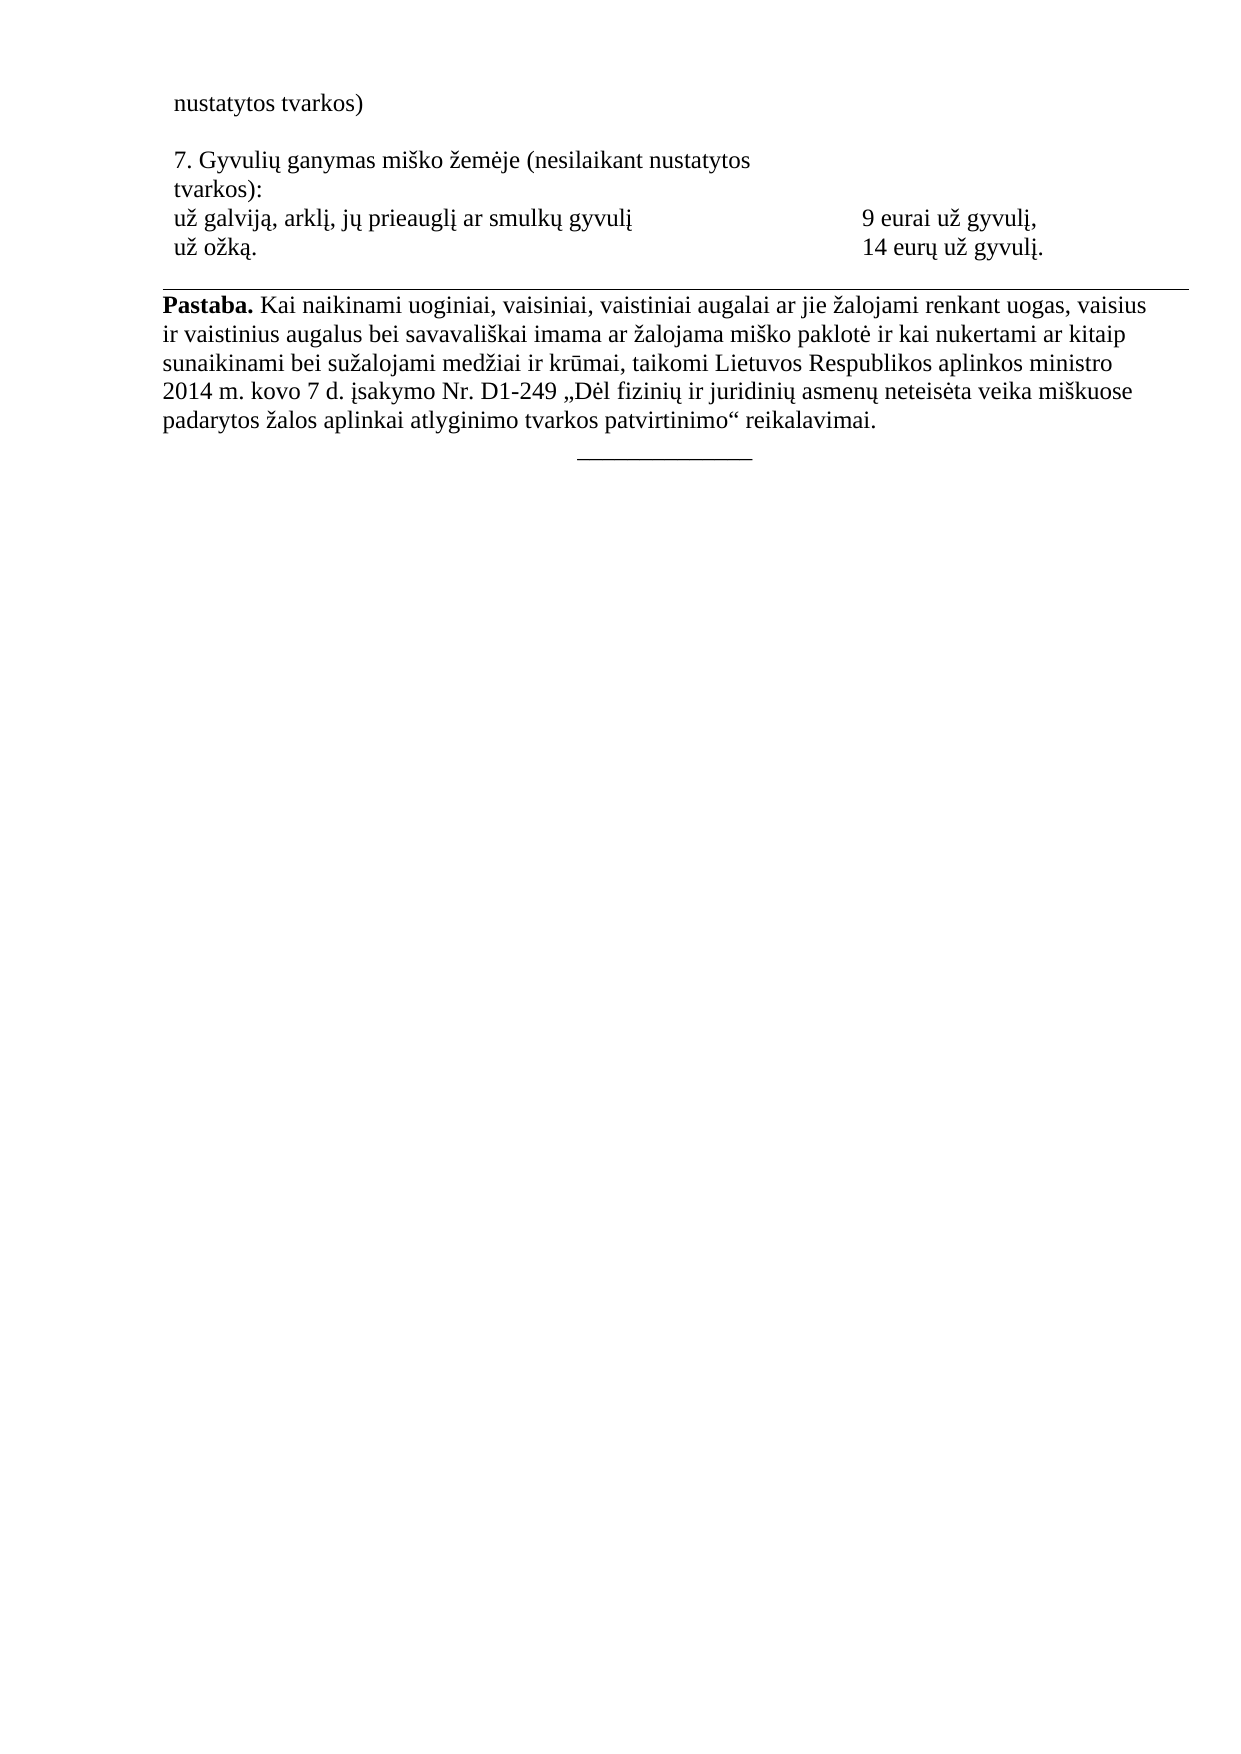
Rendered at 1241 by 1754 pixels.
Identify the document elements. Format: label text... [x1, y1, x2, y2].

table_cell už galviją, arklį, jų prieauglį ar smulkų gyvulį [163, 203, 851, 232]
table_cell už ožką. [163, 232, 851, 289]
table_cell 7. Gyvulių ganymas miško žemėje (nesilaikant nustatytos tvarkos): [163, 145, 851, 203]
text Pastaba. Kai naikinami uoginiai, vaisiniai, vaistiniai augalai ar jie žalojami renkant uogas, vaisius ir vaistinius augalus bei savavališkai imama ar žalojama miško paklotė ir kai nukertami ar kitaip sunaikinami bei sužalojami medžiai ir krūmai, taikomi Lietuvos Respublikos aplinkos ministro 2014 m. kovo 7 d. įsakymo Nr. D1-249 „Dėl fizinių ir juridinių asmenų neteisėta veika miškuose padarytos žalos aplinkai atlyginimo tvarkos patvirtinimo“ reikalavimai. [162, 290, 1167, 434]
table_cell [851, 88, 1189, 145]
table_cell nustatytos tvarkos) [163, 88, 851, 145]
table_cell 9 eurai už gyvulį, [851, 203, 1189, 232]
table_cell [851, 145, 1189, 203]
text ______________ [162, 434, 1167, 463]
table_cell 14 eurų už gyvulį. [851, 232, 1189, 289]
